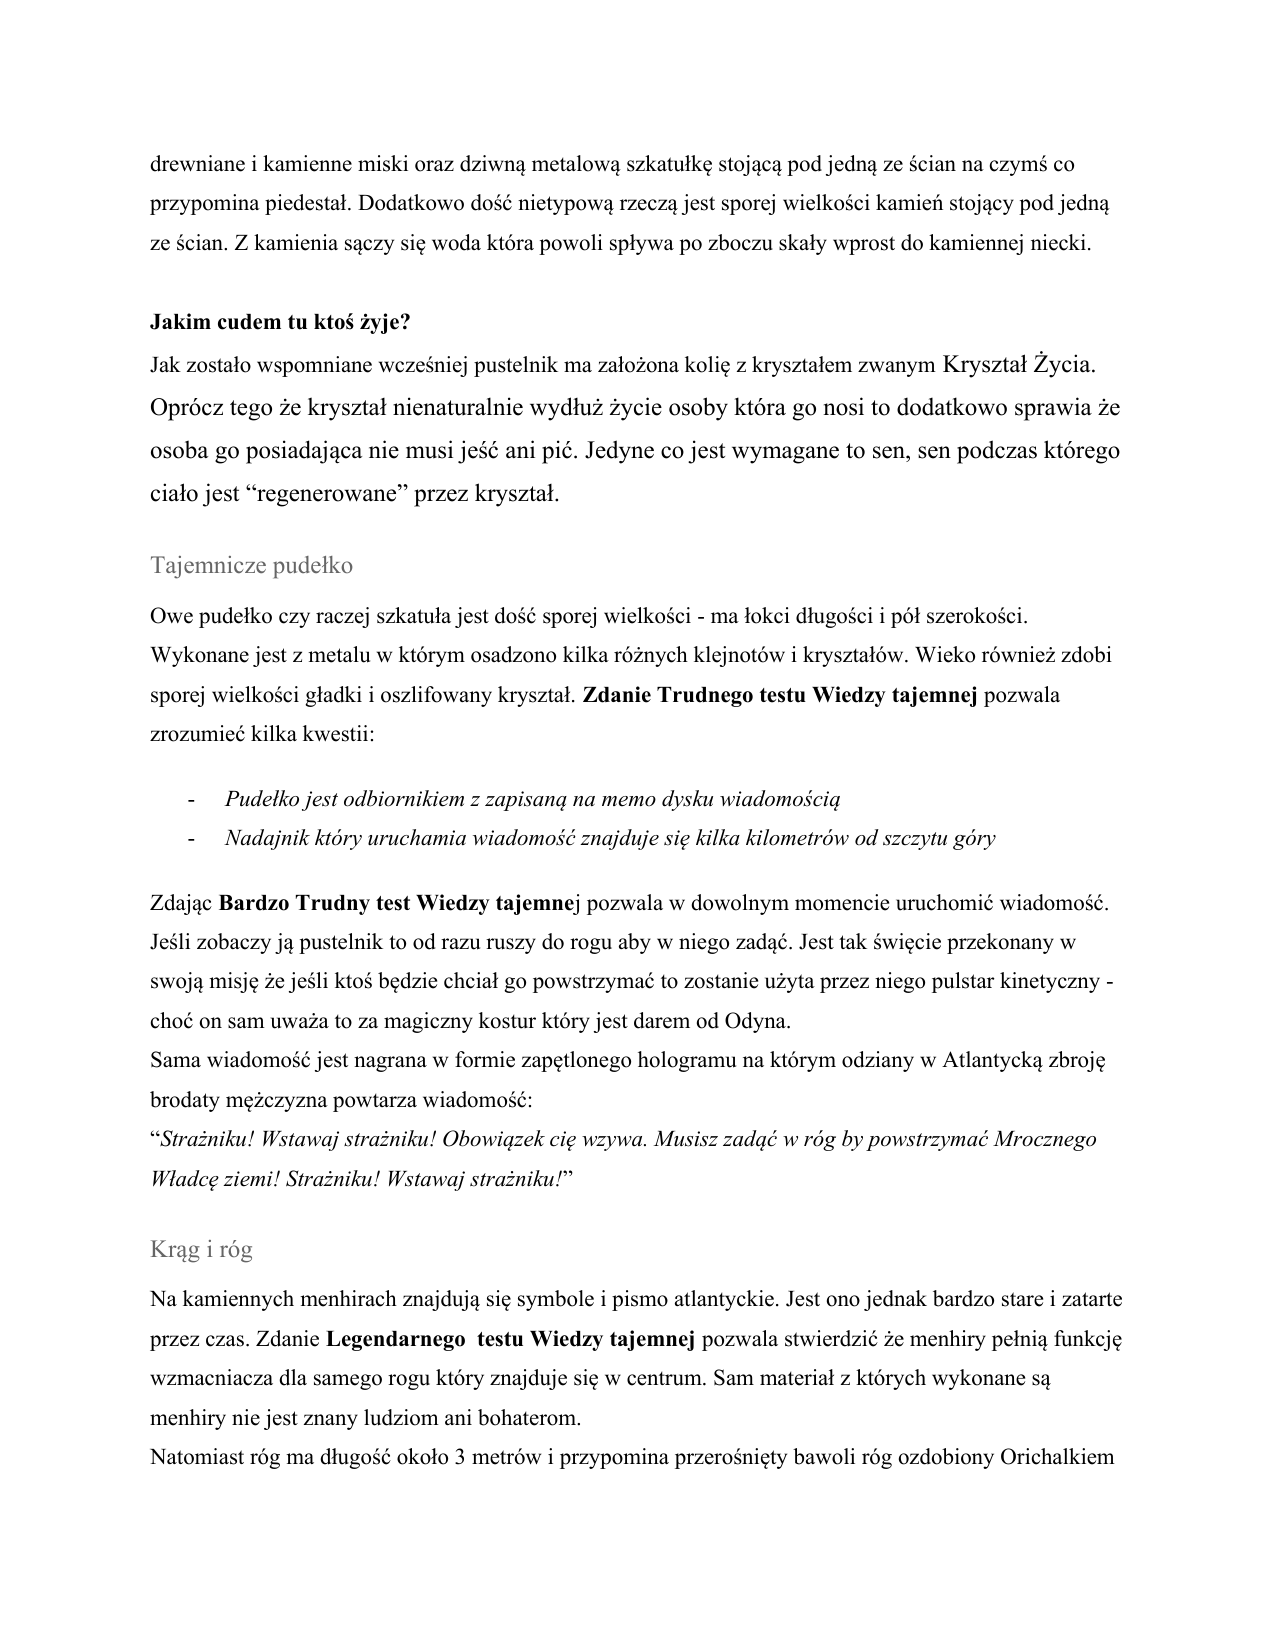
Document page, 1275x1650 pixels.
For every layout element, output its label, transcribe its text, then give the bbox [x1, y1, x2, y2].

text Zdając Bardzo Trudny test Wiedzy tajemnej pozwala w dowolnym momencie uruchomić wiadomość. Jeśli zobaczy ją pustelnik to od razu ruszy do rogu aby w niego zadąć. Jest tak święcie przekonany w swoją misję że jeśli ktoś będzie chciał go powstrzymać to zostanie użyta przez niego pulstar kinetyczny - choć on sam uważa to za magiczny kostur który jest darem od Odyna. [150, 889, 1125, 1033]
list Pudełko jest odbiornikiem z zapisaną na memo dysku wiadomością [187, 785, 1125, 811]
text Jakim cudem tu ktoś żyje? Jak zostało wspomniane wcześniej pustelnik ma założona kolię z kryształem zwanym Kryształ Życia. Oprócz tego że kryształ nienaturalnie wydłuż życie osoby która go nosi to dodatkowo sprawia że osoba go posiadająca nie musi jeść ani pić. Jedyne co jest wymagane to sen, sen podczas którego ciało jest “regenerowane” przez kryształ. [150, 308, 1125, 507]
text Na kamiennych menhirach znajdują się symbole i pismo atlantyckie. Jest ono jednak bardzo stare i zatarte przez czas. Zdanie Legendarnego testu Wiedzy tajemnej pozwala stwierdzić że menhiry pełnią funkcję wzmacniacza dla samego rogu który znajduje się w centrum. Sam materiał z których wykonane są menhiry nie jest znany ludziom ani bohaterom. [150, 1285, 1125, 1430]
text Owe pudełko czy raczej szkatuła jest dość sporej wielkości - ma łokci długości i pół szerokości. Wykonane jest z metalu w którym osadzono kilka różnych klejnotów i kryształów. Wieko również zdobi sporej wielkości gładki i oszlifowany kryształ. Zdanie Trudnego testu Wiedzy tajemnej pozwala zrozumieć kilka kwestii: [150, 602, 1125, 747]
subtitle Krąg i róg [150, 1234, 1125, 1262]
text Natomiast róg ma długość około 3 metrów i przypomina przerośnięty bawoli róg ozdobiony Orichalkiem [150, 1443, 1125, 1469]
list Nadajnik który uruchamia wiadomość znajduje się kilka kilometrów od szczytu góry [187, 824, 1125, 851]
text Sama wiadomość jest nagrana w formie zapętlonego hologramu na którym odziany w Atlantycką zbroję brodaty mężczyzna powtarza wiadomość: “Strażniku! Wstawaj strażniku! Obowiązek cię wzywa. Musisz zadąć w róg by powstrzymać Mrocznego Władcę ziemi! Strażniku! Wstawaj strażniku!” [150, 1047, 1125, 1191]
text drewniane i kamienne miski oraz dziwną metalową szkatułkę stojącą pod jedną ze ścian na czymś co przypomina piedestał. Dodatkowo dość nietypową rzeczą jest sporej wielkości kamień stojący pod jedną ze ścian. Z kamienia sączy się woda która powoli spływa po zboczu skały wprost do kamiennej niecki. [150, 150, 1125, 255]
subtitle Tajemnicze pudełko [150, 550, 1125, 579]
